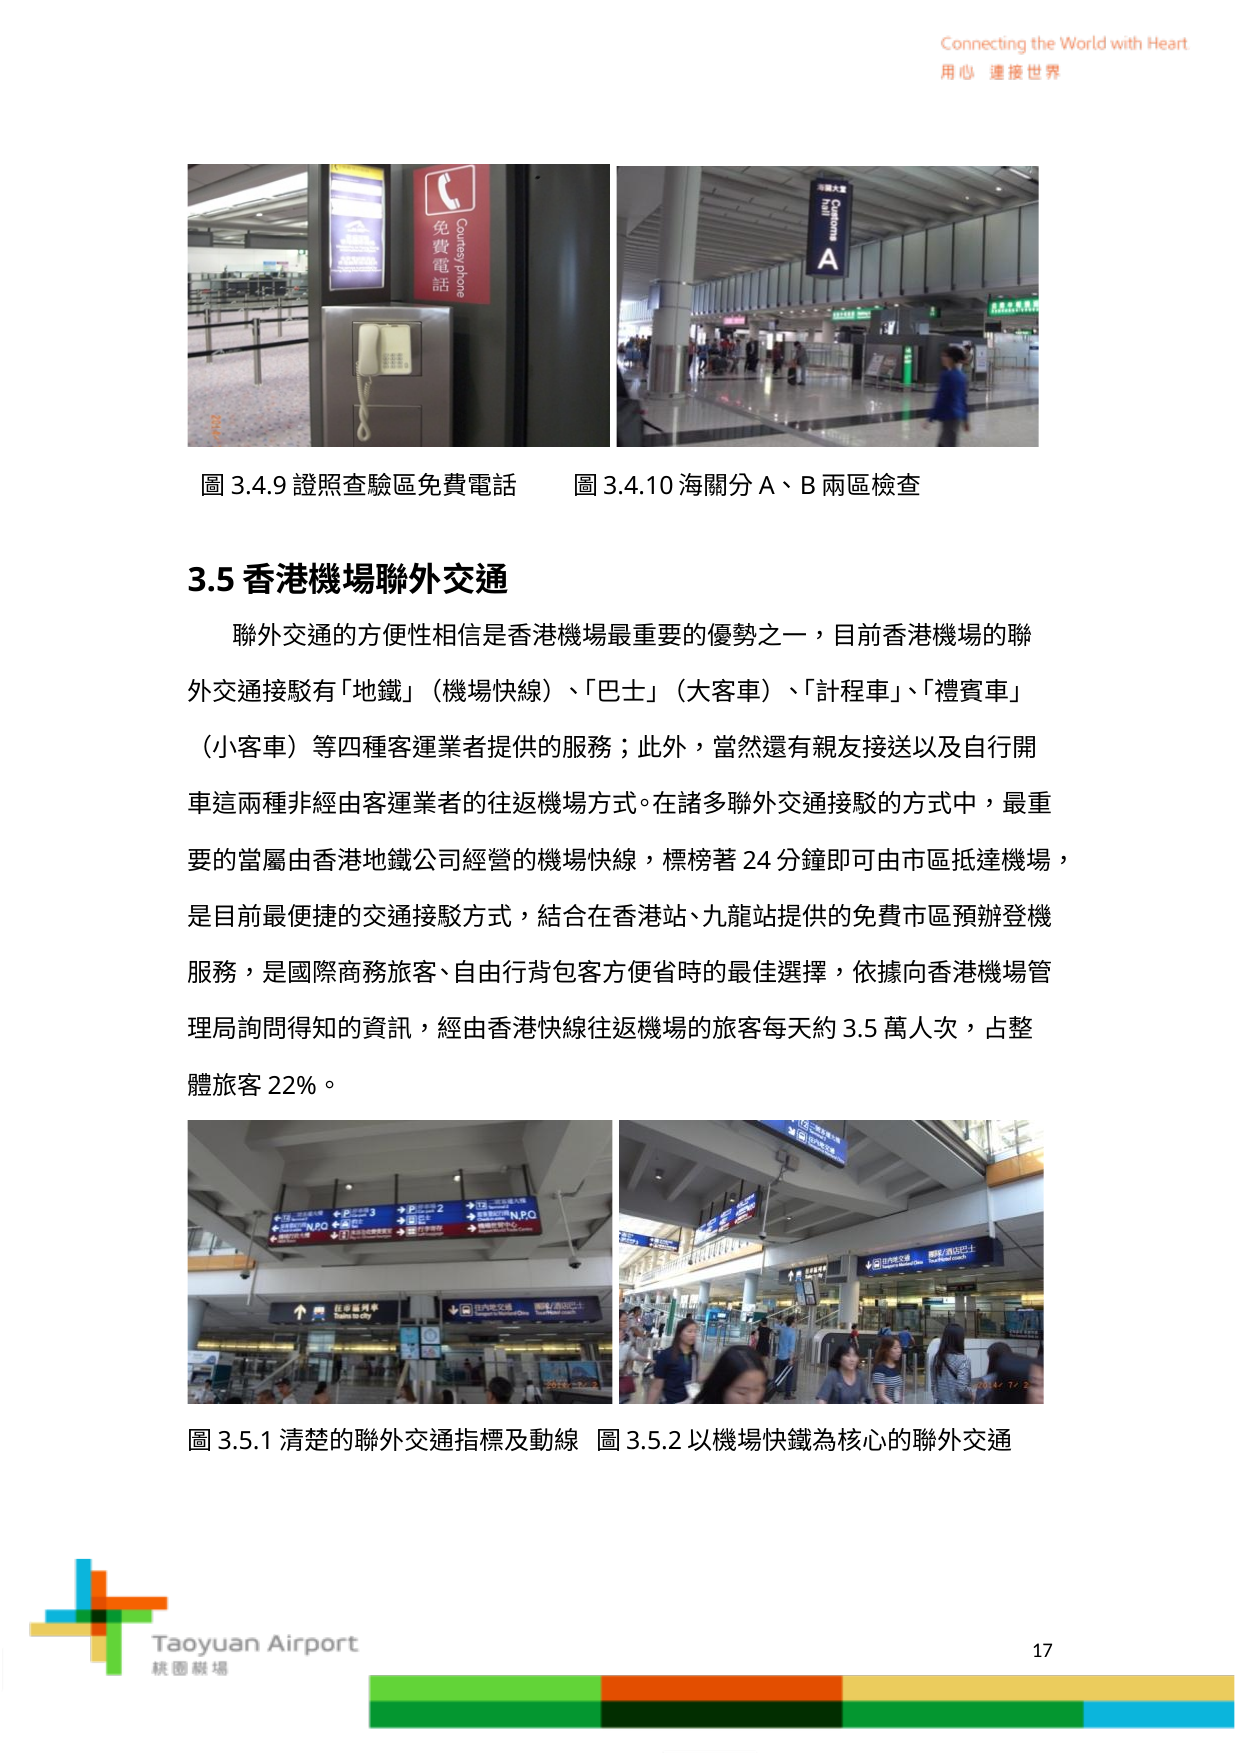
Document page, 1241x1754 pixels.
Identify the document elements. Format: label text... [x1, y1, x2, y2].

text 3.5香港機場聯外交通 [187, 539, 1053, 614]
picture [619, 1120, 1044, 1404]
picture [187, 1120, 613, 1404]
picture [616, 166, 1039, 447]
picture [187, 164, 610, 447]
text 圖3.4.9證照查驗區免費電話 圖3.4.10海關分A、B兩區檢查 [187, 464, 1053, 502]
text 聯外交通的方便性相信是香港機場最重要的優勢之一，目前香港機場的聯外交通接駁有「地鐵」（機場快線）、「巴士」（大客車）、「計程車」、「禮賓車」（小客車）等四種客運業者提供的服務；此外，當然還有親友接送以及自行開車這兩種非經由客運業者的往返機場方式。在諸多聯外交通接駁的方式中，最重要的當屬由香港地鐵公司經營的機場快線，標榜著24分鐘即可由市區抵達機場，是目前最便捷的交通接駁方式，結合在香港站、九龍站提供的免費市區預辦登機服務，是國際商務旅客、自由行背包客方便省時的最佳選擇，依據向香港機場管理局詢問得知的資訊，經由香港快線往返機場的旅客每天約3.5萬人次，占整體旅客22%。 [187, 614, 1053, 1102]
text 圖3.5.1清楚的聯外交通指標及動線 圖3.5.2以機場快鐵為核心的聯外交通 [187, 1420, 1053, 1458]
